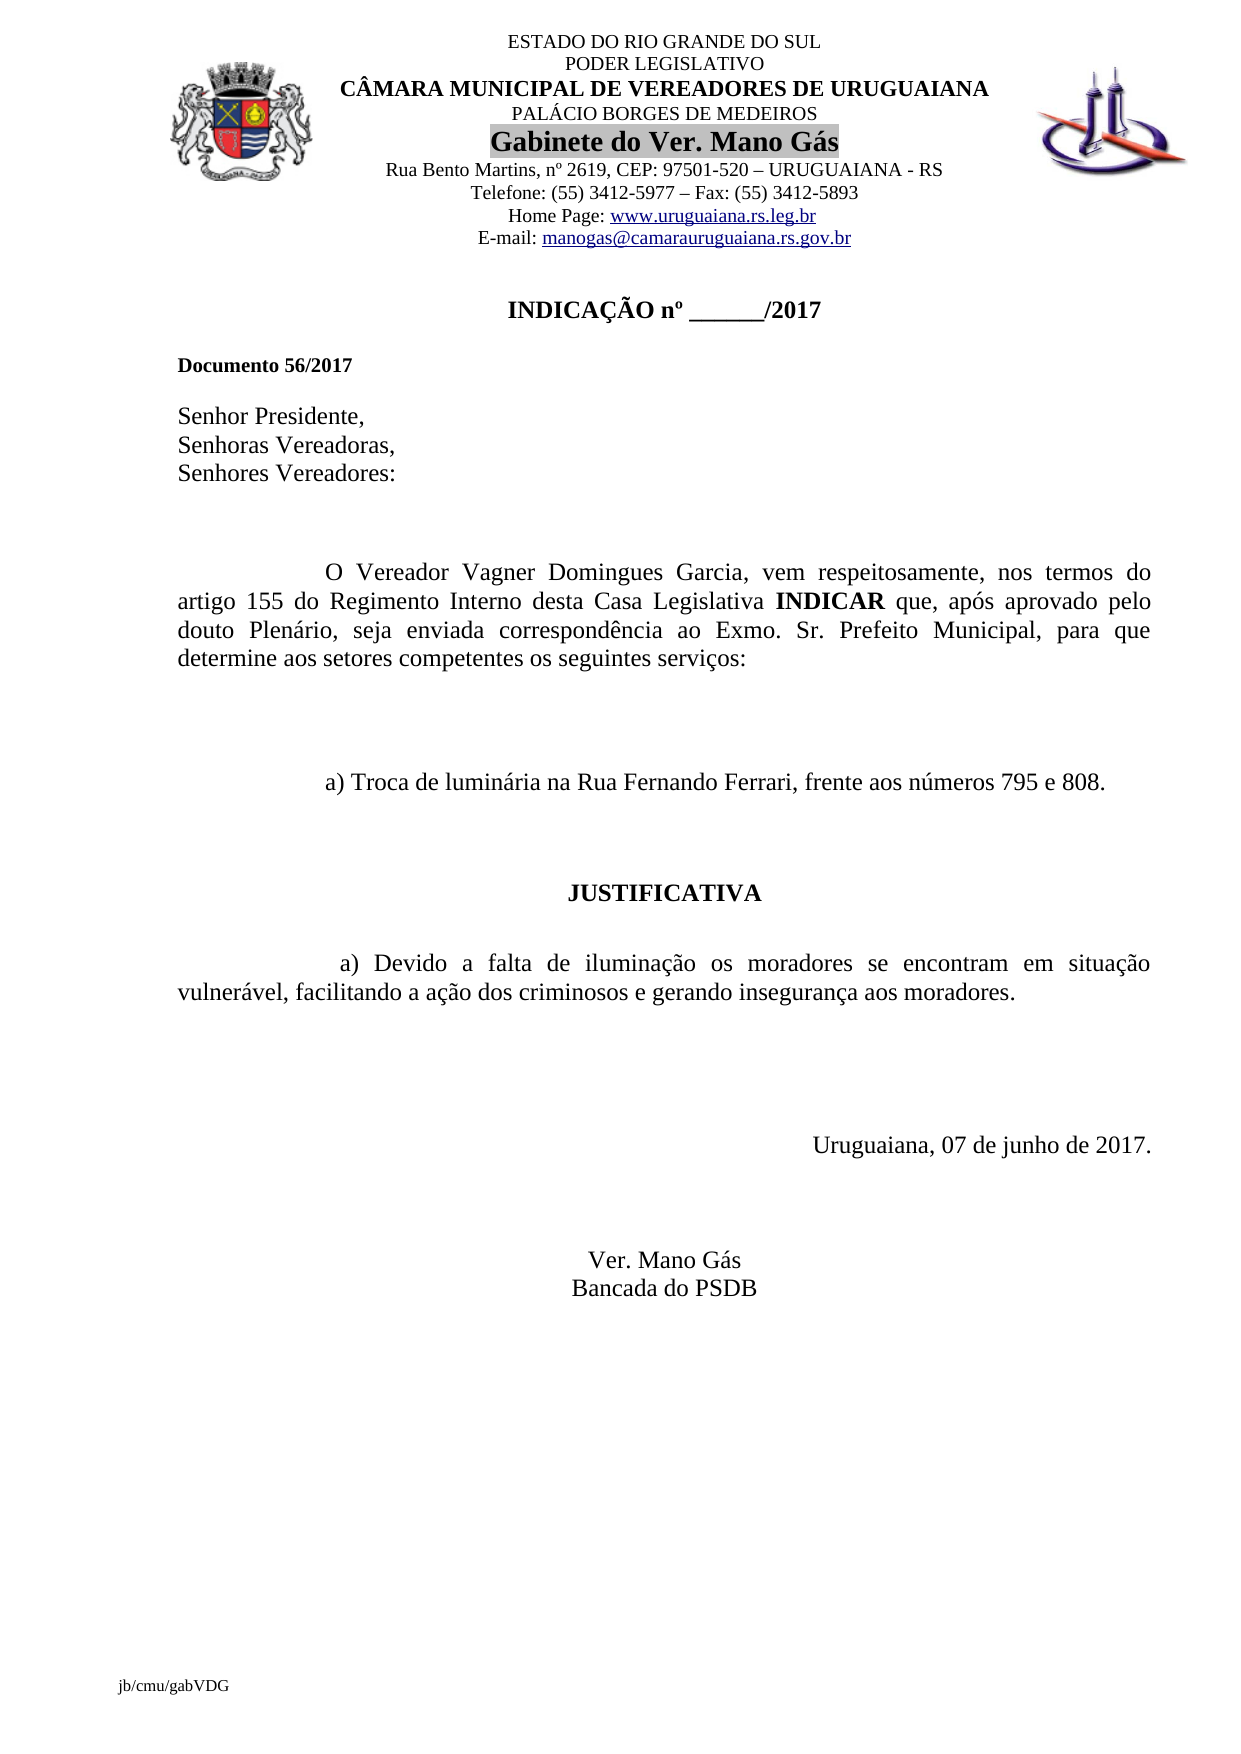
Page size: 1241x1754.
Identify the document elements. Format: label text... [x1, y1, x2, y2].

text a) Troca de luminária na Rua Fernando Ferrari, frente aos números 795 e 808. [177, 767, 1152, 796]
text Documento 56/2017 [177, 353, 1152, 377]
text Senhor Presidente, [177, 401, 1152, 430]
picture [170, 62, 313, 181]
text JUSTIFICATIVA [177, 878, 1152, 907]
text Uruguaiana, 07 de junho de 2017. [177, 1130, 1152, 1158]
text a) Devido a falta de iluminação os moradores se encontram em situação vulnerável, facilitando a ação dos criminosos e gerando insegurança aos moradores. [177, 948, 1152, 1006]
text Senhores Vereadores: [177, 458, 1152, 487]
text Bancada do PSDB [177, 1273, 1152, 1302]
picture [1032, 62, 1189, 181]
text Ver. Mano Gás [177, 1245, 1152, 1273]
text INDICAÇÃO nº ______/2017 [177, 295, 1152, 324]
text Senhoras Vereadoras, [177, 430, 1152, 458]
text O Vereador Vagner Domingues Garcia, vem respeitosamente, nos termos do artigo 155 do Regimento Interno desta Casa Legislativa INDICAR que, após aprovado pelo douto Plenário, seja enviada correspondência ao Exmo. Sr. Prefeito Municipal, para que determine aos setores competentes os seguintes serviços: [177, 557, 1152, 672]
